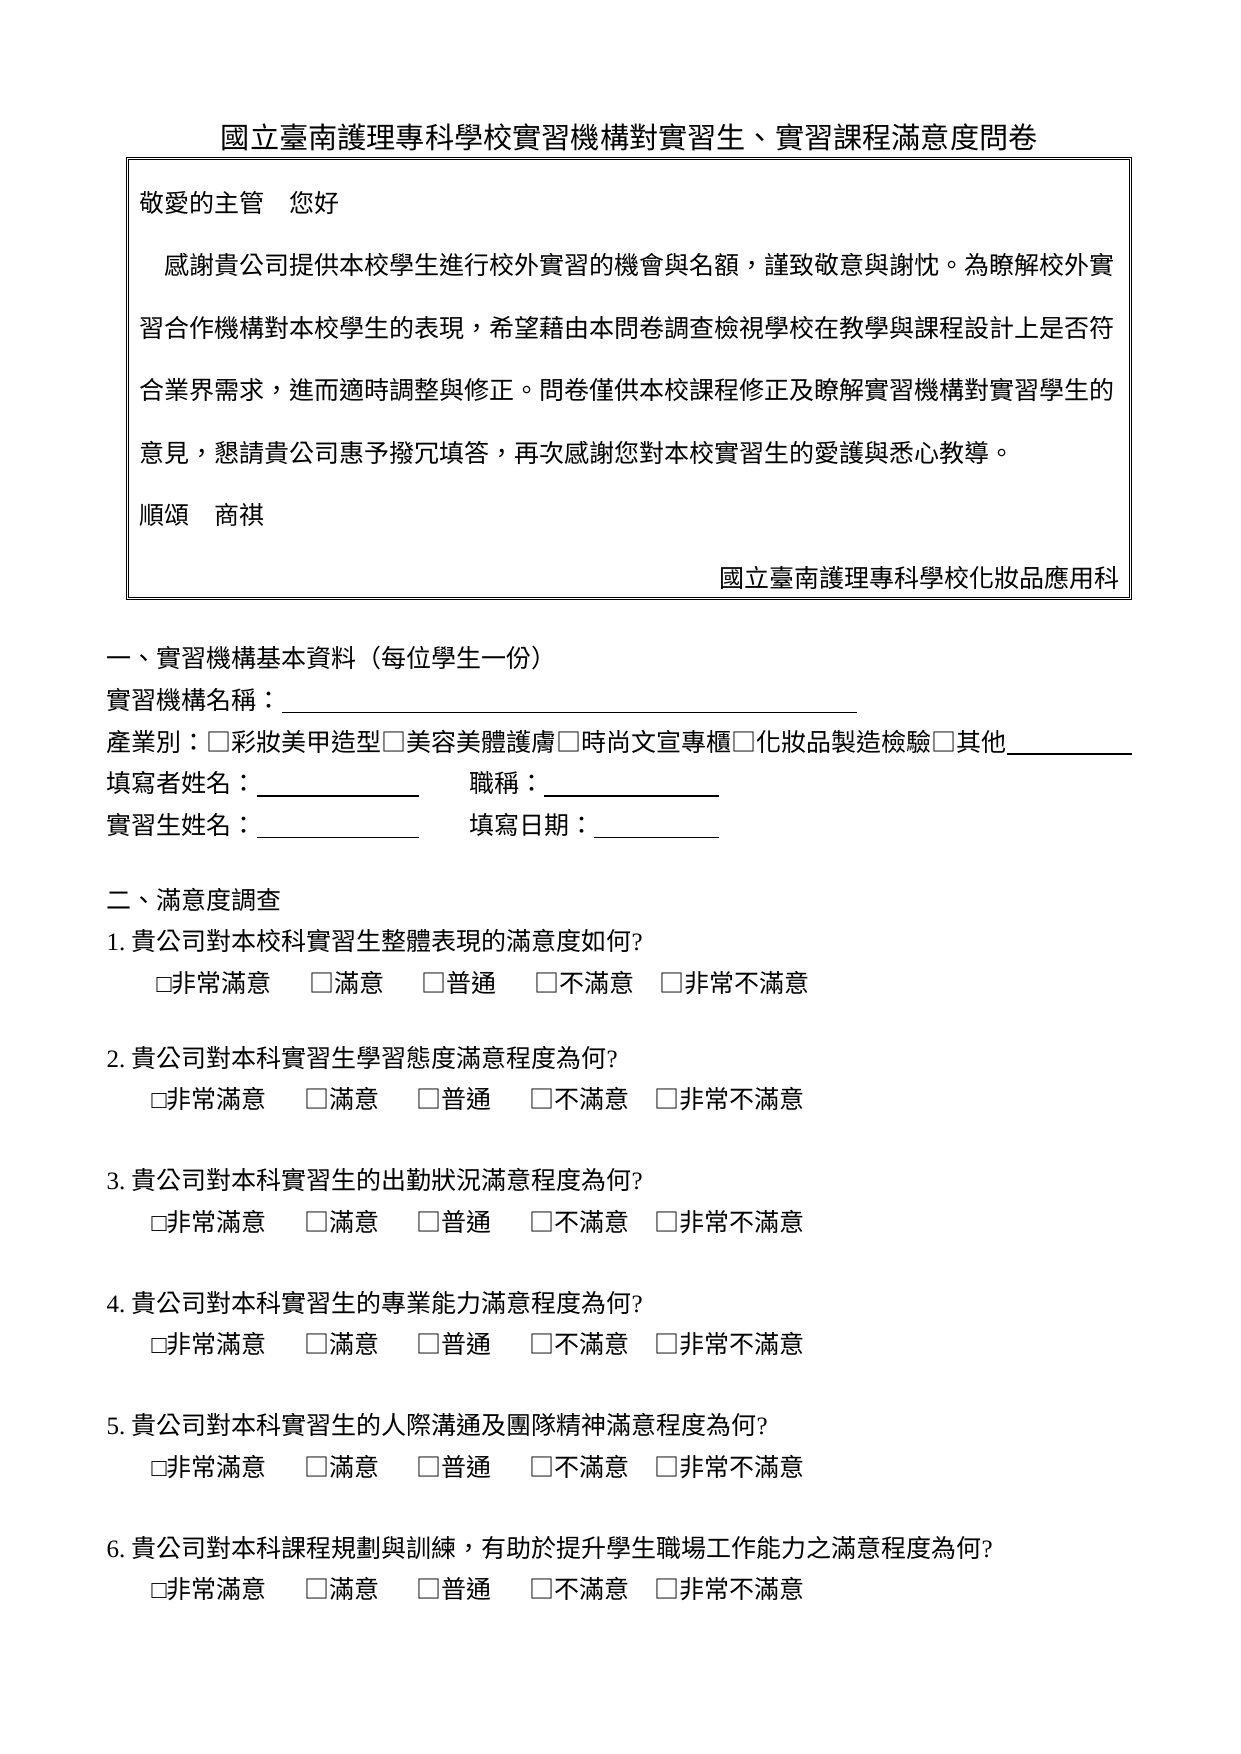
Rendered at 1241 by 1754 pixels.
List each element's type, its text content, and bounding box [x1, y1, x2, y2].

text 實習生姓名： 填寫日期： [106, 806, 1152, 842]
text 國立臺南護理專科學校實習機構對實習生、實習課程滿意度問卷 [106, 94, 1152, 157]
text 實習機構名稱： [106, 681, 1152, 717]
text 產業別：□彩妝美甲造型□美容美體護膚□時尚文宣專櫃□化妝品製造檢驗□其他 [106, 722, 1152, 758]
text 一、實習機構基本資料（每位學生一份） [106, 639, 1152, 675]
text 4. 貴公司對本科實習生的專業能力滿意程度為何? [106, 1283, 1152, 1319]
text 2. 貴公司對本科實習生學習態度滿意程度為何? [106, 1038, 1152, 1074]
text 1. 貴公司對本校科實習生整體表現的滿意度如何? [106, 922, 1152, 958]
table_header 敬愛的主管 您好 感謝貴公司提供本校學生進行校外實習的機會與名額，謹致敬意與謝忱。為瞭解校外實習合作機構對本校學生的表現，希望藉由本問卷調查檢視學校在教學與課程設計上是否符合業界需求，進而適時調整與修正。問卷僅供本校課程修正及瞭解實習機構對實習學生的意見，懇請貴公司惠予撥冗填答，再次感謝您對本校實習生的愛護與悉心教導。 順頌 商祺 國立臺南護理專科學校化妝品應用科 [129, 160, 1129, 597]
text □非常滿意 □滿意 □普通 □不滿意 □非常不滿意 [106, 1570, 1152, 1606]
text 6. 貴公司對本科課程規劃與訓練，有助於提升學生職場工作能力之滿意程度為何? [106, 1528, 1152, 1564]
text □非常滿意 □滿意 □普通 □不滿意 □非常不滿意 [106, 1447, 1152, 1484]
text □非常滿意 □滿意 □普通 □不滿意 □非常不滿意 [106, 1325, 1152, 1361]
text 填寫者姓名： 職稱： [106, 764, 1152, 800]
text 二、滿意度調查 [106, 880, 1152, 916]
text 5. 貴公司對本科實習生的人際溝通及團隊精神滿意程度為何? [106, 1406, 1152, 1442]
text □非常滿意 □滿意 □普通 □不滿意 □非常不滿意 [106, 963, 1152, 1000]
text □非常滿意 □滿意 □普通 □不滿意 □非常不滿意 [106, 1202, 1152, 1239]
text □非常滿意 □滿意 □普通 □不滿意 □非常不滿意 [106, 1080, 1152, 1116]
text 3. 貴公司對本科實習生的出勤狀況滿意程度為何? [106, 1161, 1152, 1197]
